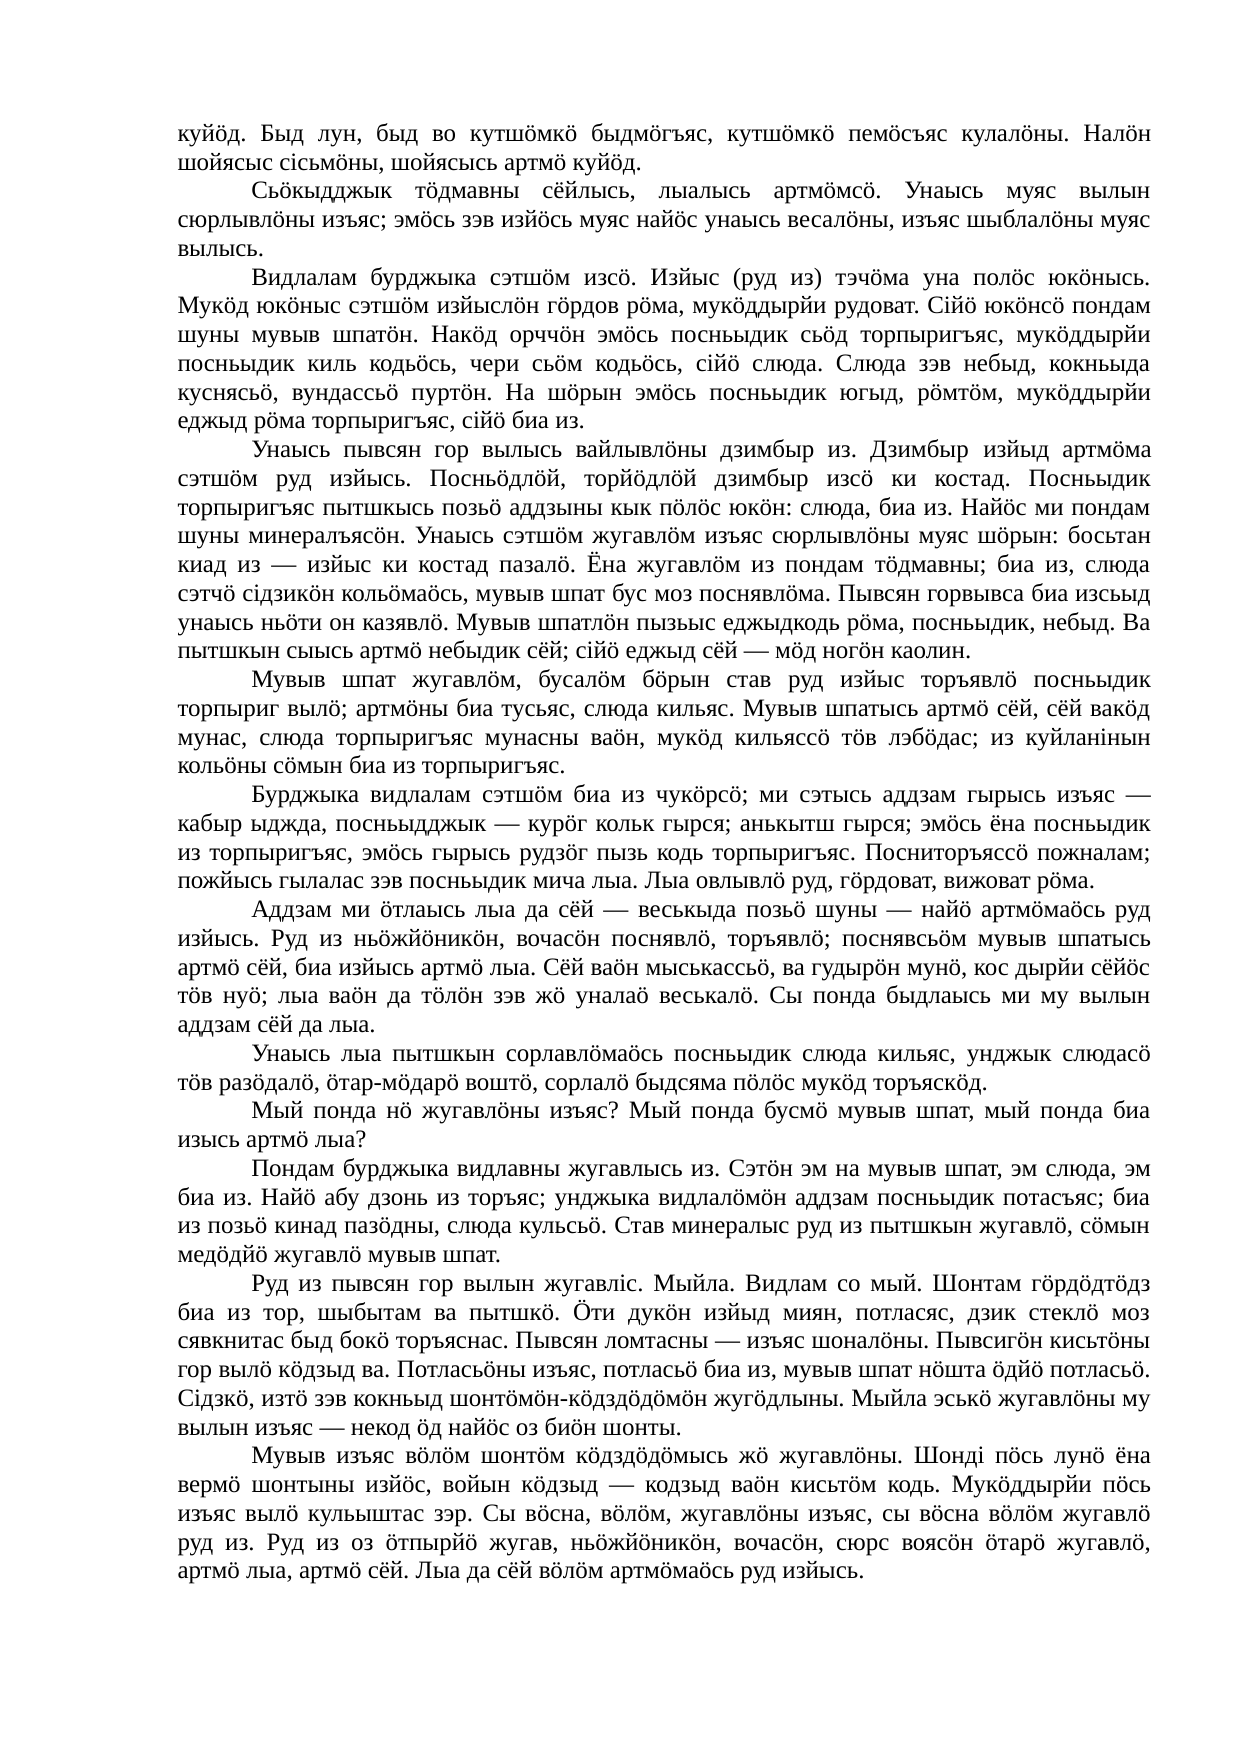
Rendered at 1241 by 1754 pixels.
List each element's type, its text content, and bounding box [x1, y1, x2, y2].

text Унаысь пывсян гор вылысь вайлывлӧны дзимбыр из. Дзимбыр изйыд артмӧма сэтшӧм руд изйысь. Посньӧдлӧй, торйӧдлӧй дзимбыр изсӧ ки костад. Посньыдик торпыригъяс пытшкысь позьӧ аддзыны кык пӧлӧс юкӧн: слюда, биа из. Найӧс ми пондам шуны минералъясӧн. Унаысь сэтшӧм жугавлӧм изъяс сюрлывлӧны муяс шӧрын: босьтан киад из — изйыс ки костад пазалӧ. Ёна жугавлӧм из пондам тӧдмавны; биа из, слюда сэтчӧ сідзикӧн кольӧмаӧсь, мувыв шпат бус моз поснявлӧма. Пывсян горвывса биа изсьыд унаысь ньӧти он казявлӧ. Мувыв шпатлӧн пызьыс еджыдкодь рӧма, посньыдик, небыд. Ва пытшкын сыысь артмӧ небыдик сёй; сійӧ еджыд сёй — мӧд ногӧн каолин. [177, 434, 1152, 664]
text куйӧд. Быд лун, быд во кутшӧмкӧ быдмӧгъяс, кутшӧмкӧ пемӧсъяс кулалӧны. Налӧн шойясыс сісьмӧны, шойясысь артмӧ куйӧд. [177, 118, 1152, 176]
text Сьӧкыдджык тӧдмавны сёйлысь, лыалысь артмӧмсӧ. Унаысь муяс вылын сюрлывлӧны изъяс; эмӧсь зэв изйӧсь муяс найӧс унаысь весалӧны, изъяс шыблалӧны муяс вылысь. [177, 176, 1152, 262]
text Бурджыка видлалам сэтшӧм биа из чукӧрсӧ; ми сэтысь аддзам гырысь изъяс — кабыр ыджда, посньыдджык — курӧг кольк гырся; анькытш гырся; эмӧсь ёна посньыдик из торпыригъяс, эмӧсь гырысь рудзӧг пызь кодь торпыригъяс. Посниторъяссӧ пожналам; пожйысь гылалас зэв посньыдик мича лыа. Лыа овлывлӧ руд, гӧрдоват, вижоват рӧма. [177, 779, 1152, 894]
text Пондам бурджыка видлавны жугавлысь из. Сэтӧн эм на мувыв шпат, эм слюда, эм биа из. Найӧ абу дзонь из торъяс; унджыка видлалӧмӧн аддзам посньыдик потасъяс; биа из позьӧ кинад пазӧдны, слюда кульсьӧ. Став минералыс руд из пытшкын жугавлӧ, сӧмын медӧдйӧ жугавлӧ мувыв шпат. [177, 1153, 1152, 1268]
text Видлалам бурджыка сэтшӧм изсӧ. Изйыс (руд из) тэчӧма уна полӧс юкӧнысь. Мукӧд юкӧныс сэтшӧм изйыслӧн гӧрдов рӧма, мукӧддырйи рудоват. Сійӧ юкӧнсӧ пондам шуны мувыв шпатӧн. Накӧд орччӧн эмӧсь посньыдик сьӧд торпыригъяс, мукӧддырйи посньыдик киль кодьӧсь, чери сьӧм кодьӧсь, сійӧ слюда. Слюда зэв небыд, кокньыда куснясьӧ, вундассьӧ пуртӧн. На шӧрын эмӧсь посньыдик югыд, рӧмтӧм, мукӧддырйи еджыд рӧма торпыригъяс, сійӧ биа из. [177, 262, 1152, 434]
text Мый понда нӧ жугавлӧны изъяс? Мый понда бусмӧ мувыв шпат, мый понда биа изысь артмӧ лыа? [177, 1096, 1152, 1153]
text Мувыв шпат жугавлӧм, бусалӧм бӧрын став руд изйыс торъявлӧ посньыдик торпыриг вылӧ; артмӧны биа тусьяс, слюда кильяс. Мувыв шпатысь артмӧ сёй, сёй вакӧд мунас, слюда торпыригъяс мунасны ваӧн, мукӧд кильяссӧ тӧв лэбӧдас; из куйланінын кольӧны сӧмын биа из торпыригъяс. [177, 664, 1152, 779]
text Руд из пывсян гор вылын жугавліс. Мыйла. Видлам со мый. Шонтам гӧрдӧдтӧдз биа из тор, шыбытам ва пытшкӧ. Ӧти дукӧн изйыд миян, потласяс, дзик стеклӧ моз сявкнитас быд бокӧ торъяснас. Пывсян ломтасны — изъяс шоналӧны. Пывсигӧн кисьтӧны гор вылӧ кӧдзыд ва. Потласьӧны изъяс, потласьӧ биа из, мувыв шпат нӧшта ӧдйӧ потласьӧ. Сідзкӧ, изтӧ зэв кокньыд шонтӧмӧн-кӧдздӧдӧмӧн жугӧдлыны. Мыйла эськӧ жугавлӧны му вылын изъяс — некод ӧд найӧс оз биӧн шонты. [177, 1268, 1152, 1441]
text Унаысь лыа пытшкын сорлавлӧмаӧсь посньыдик слюда кильяс, унджык слюдасӧ тӧв разӧдалӧ, ӧтар-мӧдарӧ воштӧ, сорлалӧ быдсяма пӧлӧс мукӧд торъяскӧд. [177, 1038, 1152, 1096]
text Мувыв изъяс вӧлӧм шонтӧм кӧдздӧдӧмысь жӧ жугавлӧны. Шонді пӧсь лунӧ ёна вермӧ шонтыны изйӧс, войын кӧдзыд — кодзыд ваӧн кисьтӧм кодь. Мукӧддырйи пӧсь изъяс вылӧ кульыштас зэр. Сы вӧсна, вӧлӧм, жугавлӧны изъяс, сы вӧсна вӧлӧм жугавлӧ руд из. Руд из оз ӧтпырйӧ жугав, ньӧжйӧникӧн, вочасӧн, сюрс воясӧн ӧтарӧ жугавлӧ, артмӧ лыа, артмӧ сёй. Лыа да сёй вӧлӧм артмӧмаӧсь руд изйысь. [177, 1441, 1152, 1584]
text Аддзам ми ӧтлаысь лыа да сёй — веськыда позьӧ шуны — найӧ артмӧмаӧсь руд изйысь. Руд из ньӧжйӧникӧн, вочасӧн поснявлӧ, торъявлӧ; поснявсьӧм мувыв шпатысь артмӧ сёй, биа изйысь артмӧ лыа. Сёй ваӧн мыськассьӧ, ва гудырӧн мунӧ, кос дырйи сёйӧс тӧв нуӧ; лыа ваӧн да тӧлӧн зэв жӧ уналаӧ веськалӧ. Сы понда быдлаысь ми му вылын аддзам сёй да лыа. [177, 894, 1152, 1038]
